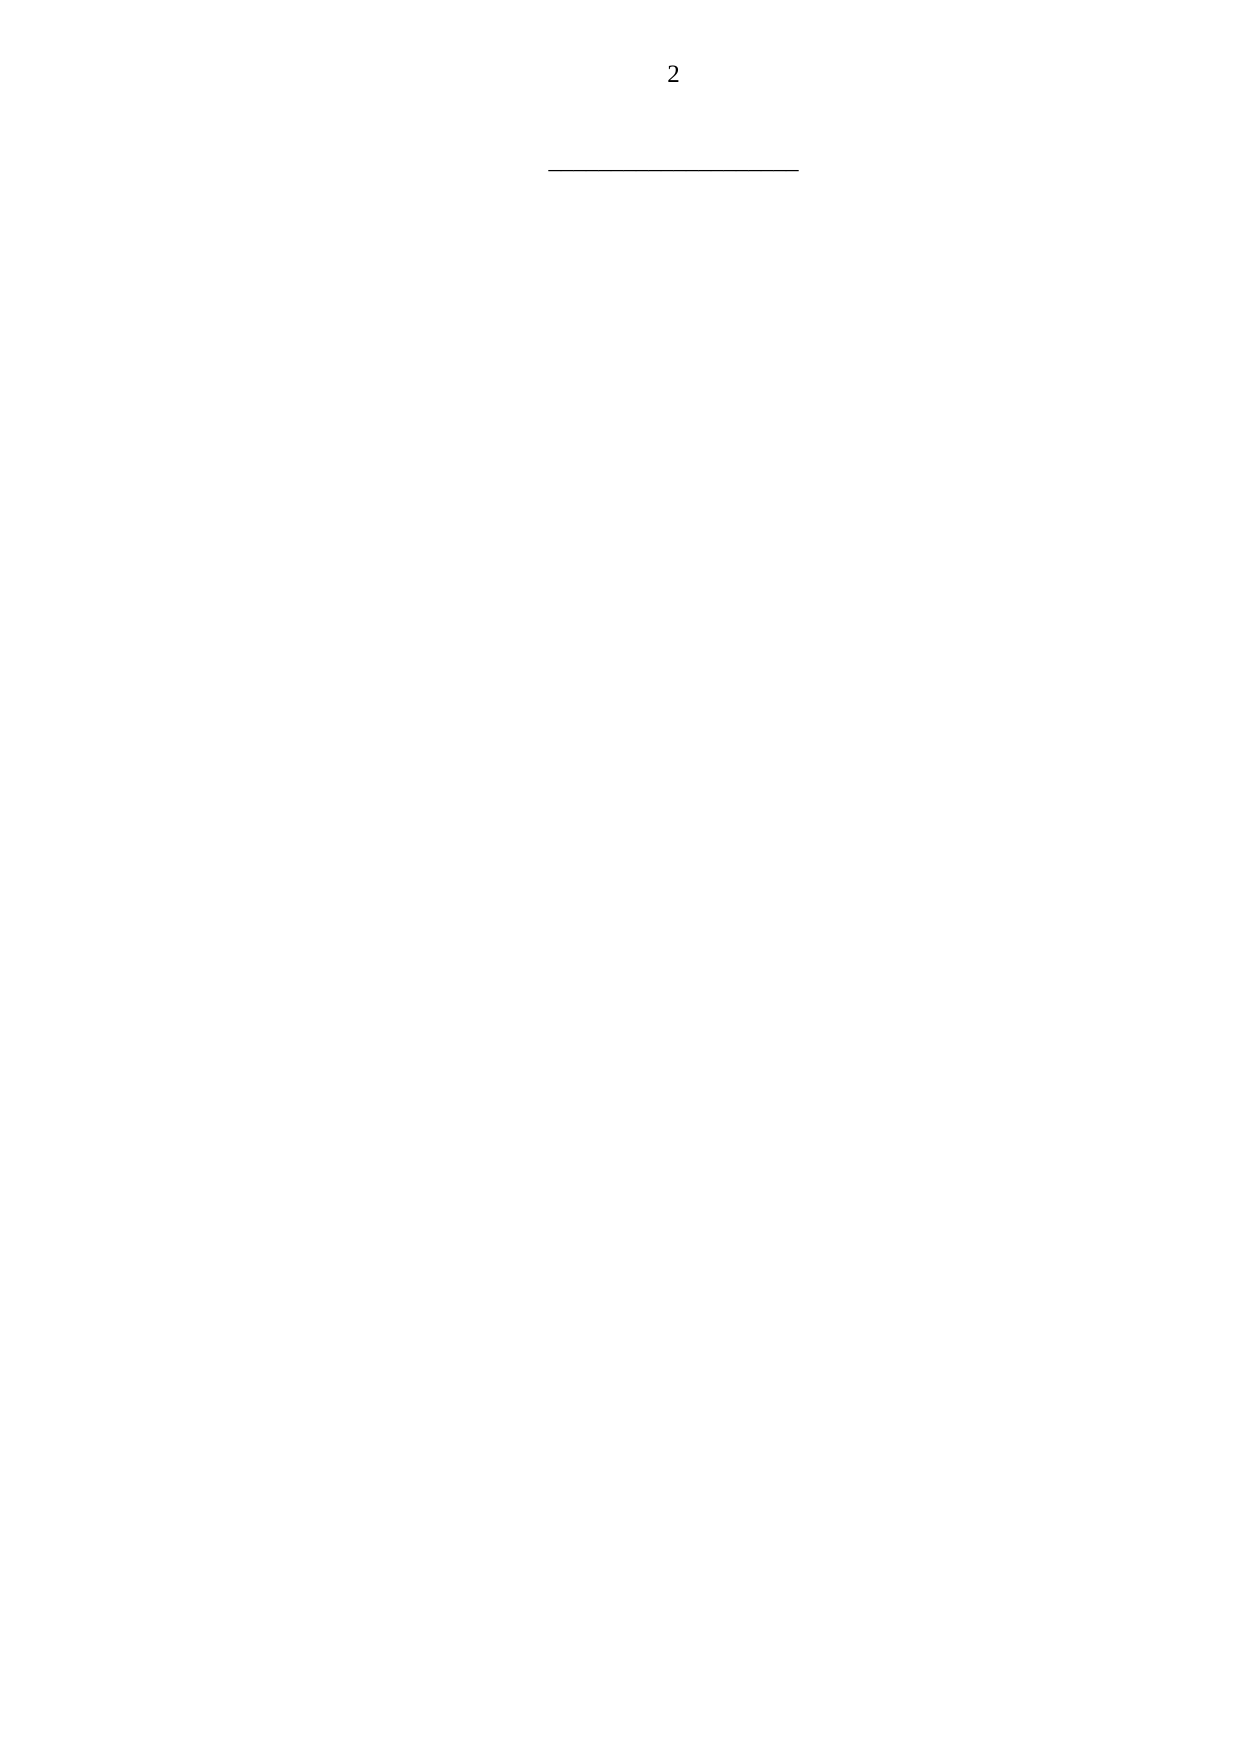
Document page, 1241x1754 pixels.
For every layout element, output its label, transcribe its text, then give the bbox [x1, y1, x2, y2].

text ____________________ [177, 145, 1169, 174]
